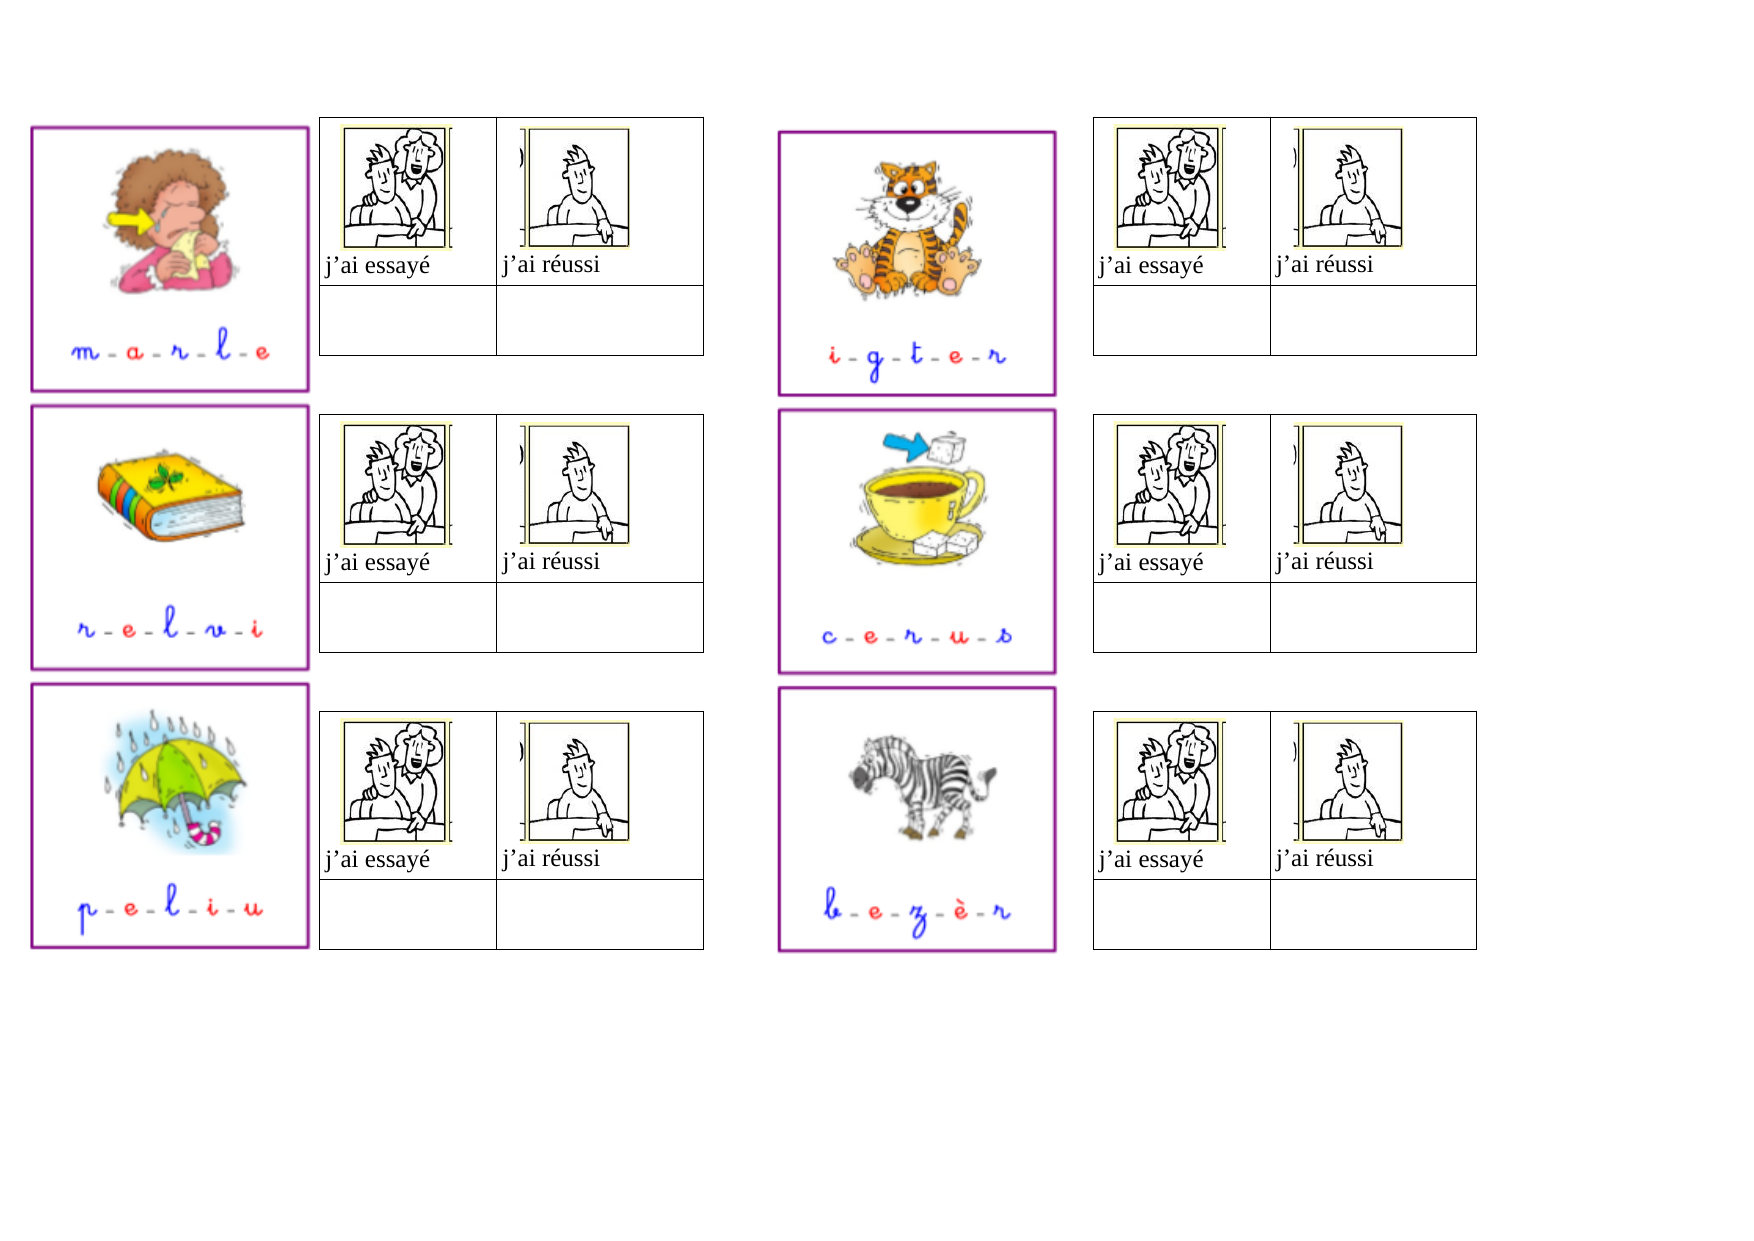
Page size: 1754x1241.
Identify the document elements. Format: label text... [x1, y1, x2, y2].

picture [26, 119, 312, 951]
picture [340, 124, 453, 251]
table_header j’ai réussi [1271, 118, 1476, 285]
table_header j’ai réussi [497, 118, 703, 285]
picture [1113, 718, 1226, 845]
picture [340, 421, 453, 548]
picture [519, 720, 630, 844]
table_header j’ai essayé [320, 415, 496, 582]
table_cell [497, 880, 703, 949]
table_cell [497, 286, 703, 355]
table_cell [1094, 286, 1270, 355]
picture [519, 126, 630, 250]
table_cell [320, 880, 496, 949]
table_cell [320, 286, 496, 355]
table_cell [1271, 880, 1476, 949]
picture [1293, 126, 1404, 250]
table_cell [497, 583, 703, 652]
table_header j’ai essayé [1094, 712, 1270, 879]
picture [519, 422, 630, 547]
table_cell [1094, 880, 1270, 949]
table_header j’ai essayé [1094, 118, 1270, 285]
table_header j’ai essayé [320, 118, 496, 285]
table_cell [1094, 583, 1270, 652]
table_header j’ai essayé [320, 712, 496, 879]
table_header j’ai réussi [1271, 712, 1476, 879]
table_cell [1271, 583, 1476, 652]
table_header j’ai réussi [497, 415, 703, 582]
picture [775, 117, 1062, 960]
table_header j’ai réussi [1271, 415, 1476, 582]
picture [1113, 421, 1226, 548]
table_header j’ai réussi [497, 712, 703, 879]
picture [340, 718, 453, 845]
table_cell [320, 583, 496, 652]
picture [1113, 124, 1226, 251]
picture [1293, 720, 1404, 844]
table_cell [1271, 286, 1476, 355]
picture [1293, 422, 1404, 547]
table_header j’ai essayé [1094, 415, 1270, 582]
